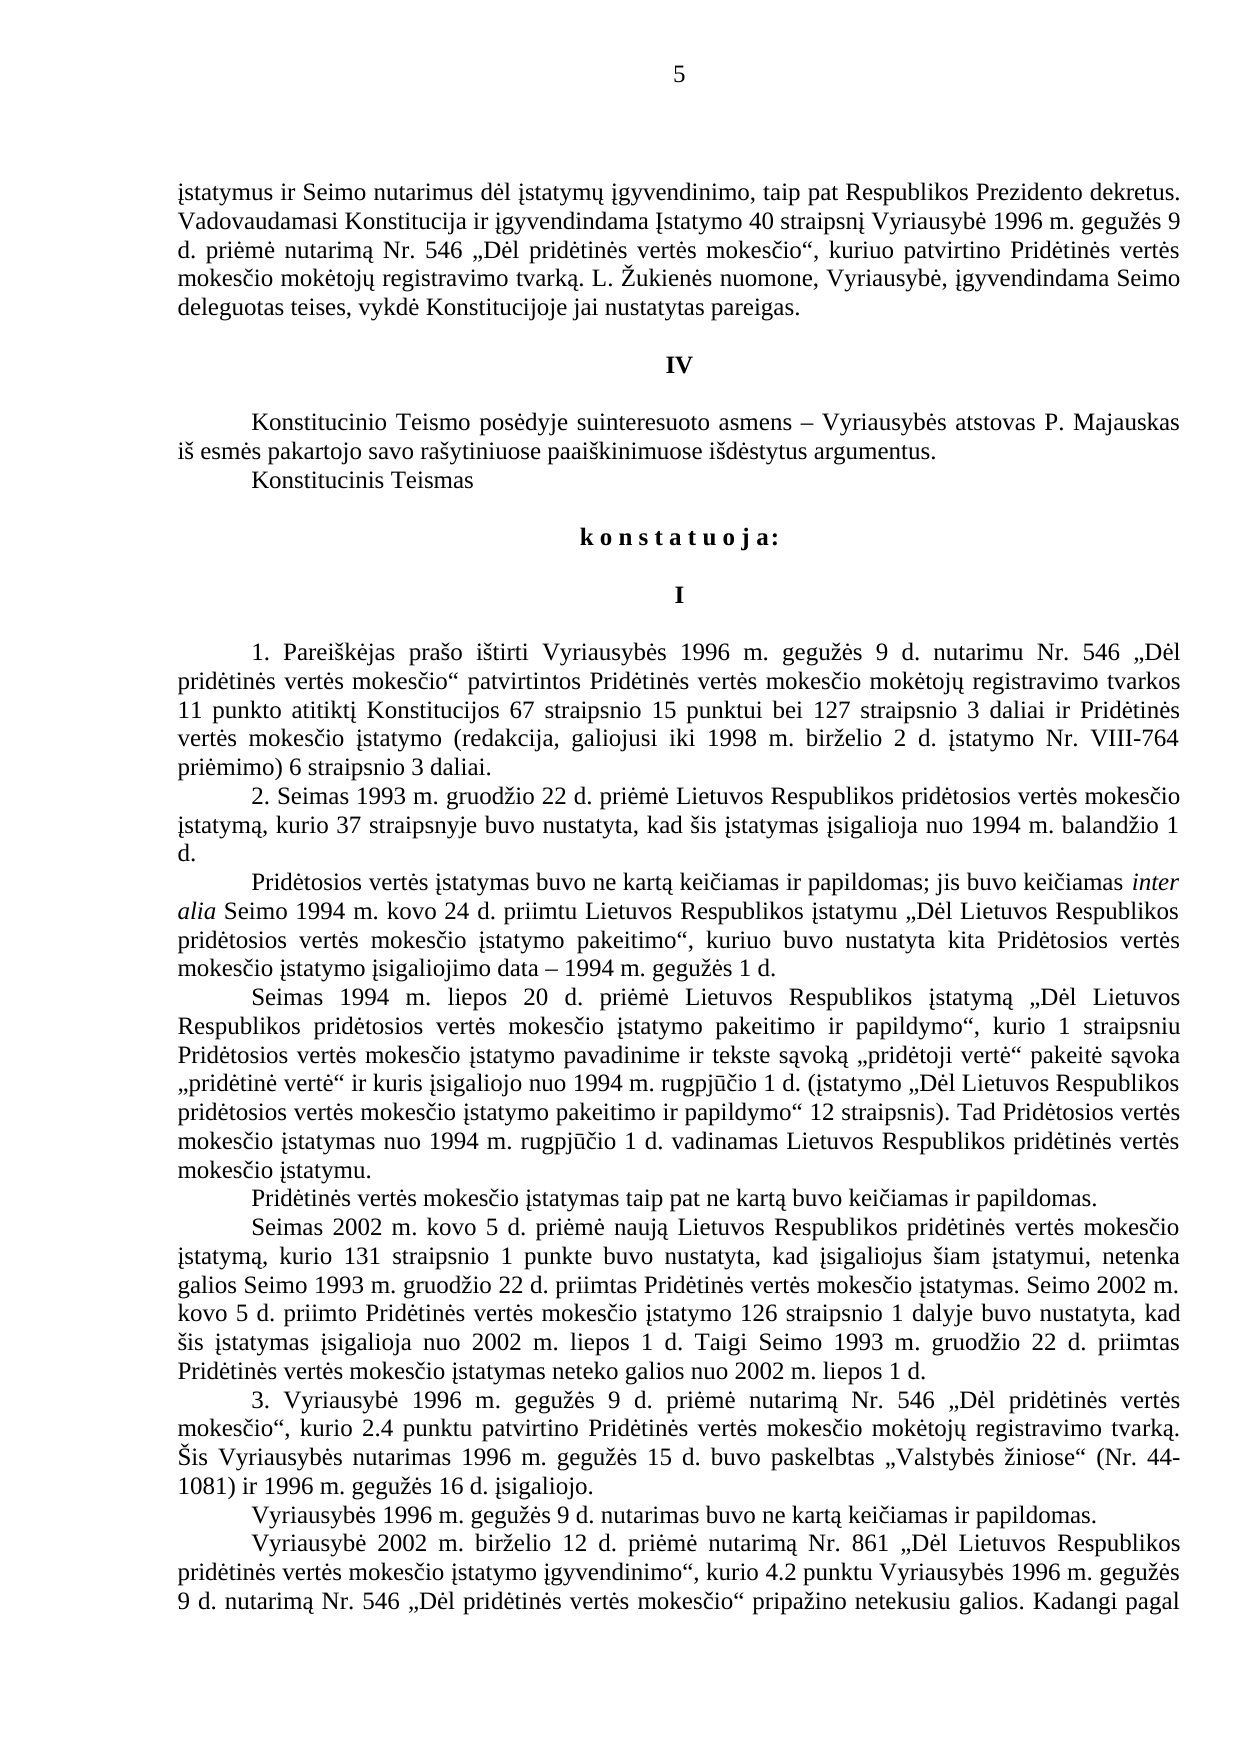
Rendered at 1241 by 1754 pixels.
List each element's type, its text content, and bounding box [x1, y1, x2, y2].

text 2. Seimas 1993 m. gruodžio 22 d. priėmė Lietuvos Respublikos pridėtosios vertės mokesčio įstatymą, kurio 37 straipsnyje buvo nustatyta, kad šis įstatymas įsigalioja nuo 1994 m. balandžio 1 d. [177, 781, 1181, 867]
text 1. Pareiškėjas prašo ištirti Vyriausybės 1996 m. gegužės 9 d. nutarimu Nr. 546 „Dėl pridėtinės vertės mokesčio“ patvirtintos Pridėtinės vertės mokesčio mokėtojų registravimo tvarkos 11 punkto atitiktį Konstitucijos 67 straipsnio 15 punktui bei 127 straipsnio 3 daliai ir Pridėtinės vertės mokesčio įstatymo (redakcija, galiojusi iki 1998 m. birželio 2 d. įstatymo Nr. VIII-764 priėmimo) 6 straipsnio 3 daliai. [177, 637, 1181, 781]
text Konstitucinio Teismo posėdyje suinteresuoto asmens – Vyriausybės atstovas P. Majauskas iš esmės pakartojo savo rašytiniuose paaiškinimuose išdėstytus argumentus. [177, 407, 1181, 465]
text Seimas 1994 m. liepos 20 d. priėmė Lietuvos Respublikos įstatymą „Dėl Lietuvos Respublikos pridėtosios vertės mokesčio įstatymo pakeitimo ir papildymo“, kurio 1 straipsniu Pridėtosios vertės mokesčio įstatymo pavadinime ir tekste sąvoką „pridėtoji vertė“ pakeitė sąvoka „pridėtinė vertė“ ir kuris įsigaliojo nuo 1994 m. rugpjūčio 1 d. (įstatymo „Dėl Lietuvos Respublikos pridėtosios vertės mokesčio įstatymo pakeitimo ir papildymo“ 12 straipsnis). Tad Pridėtosios vertės mokesčio įstatymas nuo 1994 m. rugpjūčio 1 d. vadinamas Lietuvos Respublikos pridėtinės vertės mokesčio įstatymu. [177, 982, 1181, 1183]
text IV [177, 350, 1181, 378]
text įstatymus ir Seimo nutarimus dėl įstatymų įgyvendinimo, taip pat Respublikos Prezidento dekretus. Vadovaudamasi Konstitucija ir įgyvendindama Įstatymo 40 straipsnį Vyriausybė 1996 m. gegužės 9 d. priėmė nutarimą Nr. 546 „Dėl pridėtinės vertės mokesčio“, kuriuo patvirtino Pridėtinės vertės mokesčio mokėtojų registravimo tvarką. L. Žukienės nuomone, Vyriausybė, įgyvendindama Seimo deleguotas teises, vykdė Konstitucijoje jai nustatytas pareigas. [177, 177, 1181, 321]
text Vyriausybė 2002 m. birželio 12 d. priėmė nutarimą Nr. 861 „Dėl Lietuvos Respublikos pridėtinės vertės mokesčio įstatymo įgyvendinimo“, kurio 4.2 punktu Vyriausybės 1996 m. gegužės 9 d. nutarimą Nr. 546 „Dėl pridėtinės vertės mokesčio“ pripažino netekusiu galios. Kadangi pagal [177, 1528, 1181, 1615]
text Pridėtosios vertės įstatymas buvo ne kartą keičiamas ir papildomas; jis buvo keičiamas inter alia Seimo 1994 m. kovo 24 d. priimtu Lietuvos Respublikos įstatymu „Dėl Lietuvos Respublikos pridėtosios vertės mokesčio įstatymo pakeitimo“, kuriuo buvo nustatyta kita Pridėtosios vertės mokesčio įstatymo įsigaliojimo data – 1994 m. gegužės 1 d. [177, 867, 1181, 982]
text Konstitucinis Teismas [177, 465, 1181, 493]
text Pridėtinės vertės mokesčio įstatymas taip pat ne kartą buvo keičiamas ir papildomas. [177, 1183, 1181, 1212]
text Seimas 2002 m. kovo 5 d. priėmė naują Lietuvos Respublikos pridėtinės vertės mokesčio įstatymą, kurio 131 straipsnio 1 punkte buvo nustatyta, kad įsigaliojus šiam įstatymui, netenka galios Seimo 1993 m. gruodžio 22 d. priimtas Pridėtinės vertės mokesčio įstatymas. Seimo 2002 m. kovo 5 d. priimto Pridėtinės vertės mokesčio įstatymo 126 straipsnio 1 dalyje buvo nustatyta, kad šis įstatymas įsigalioja nuo 2002 m. liepos 1 d. Taigi Seimo 1993 m. gruodžio 22 d. priimtas Pridėtinės vertės mokesčio įstatymas neteko galios nuo 2002 m. liepos 1 d. [177, 1212, 1181, 1385]
text I [177, 580, 1181, 608]
text 3. Vyriausybė 1996 m. gegužės 9 d. priėmė nutarimą Nr. 546 „Dėl pridėtinės vertės mokesčio“, kurio 2.4 punktu patvirtino Pridėtinės vertės mokesčio mokėtojų registravimo tvarką. Šis Vyriausybės nutarimas 1996 m. gegužės 15 d. buvo paskelbtas „Valstybės žiniose“ (Nr. 44-1081) ir 1996 m. gegužės 16 d. įsigaliojo. [177, 1385, 1181, 1500]
text konstatuoja: [177, 522, 1181, 551]
text Vyriausybės 1996 m. gegužės 9 d. nutarimas buvo ne kartą keičiamas ir papildomas. [177, 1500, 1181, 1528]
